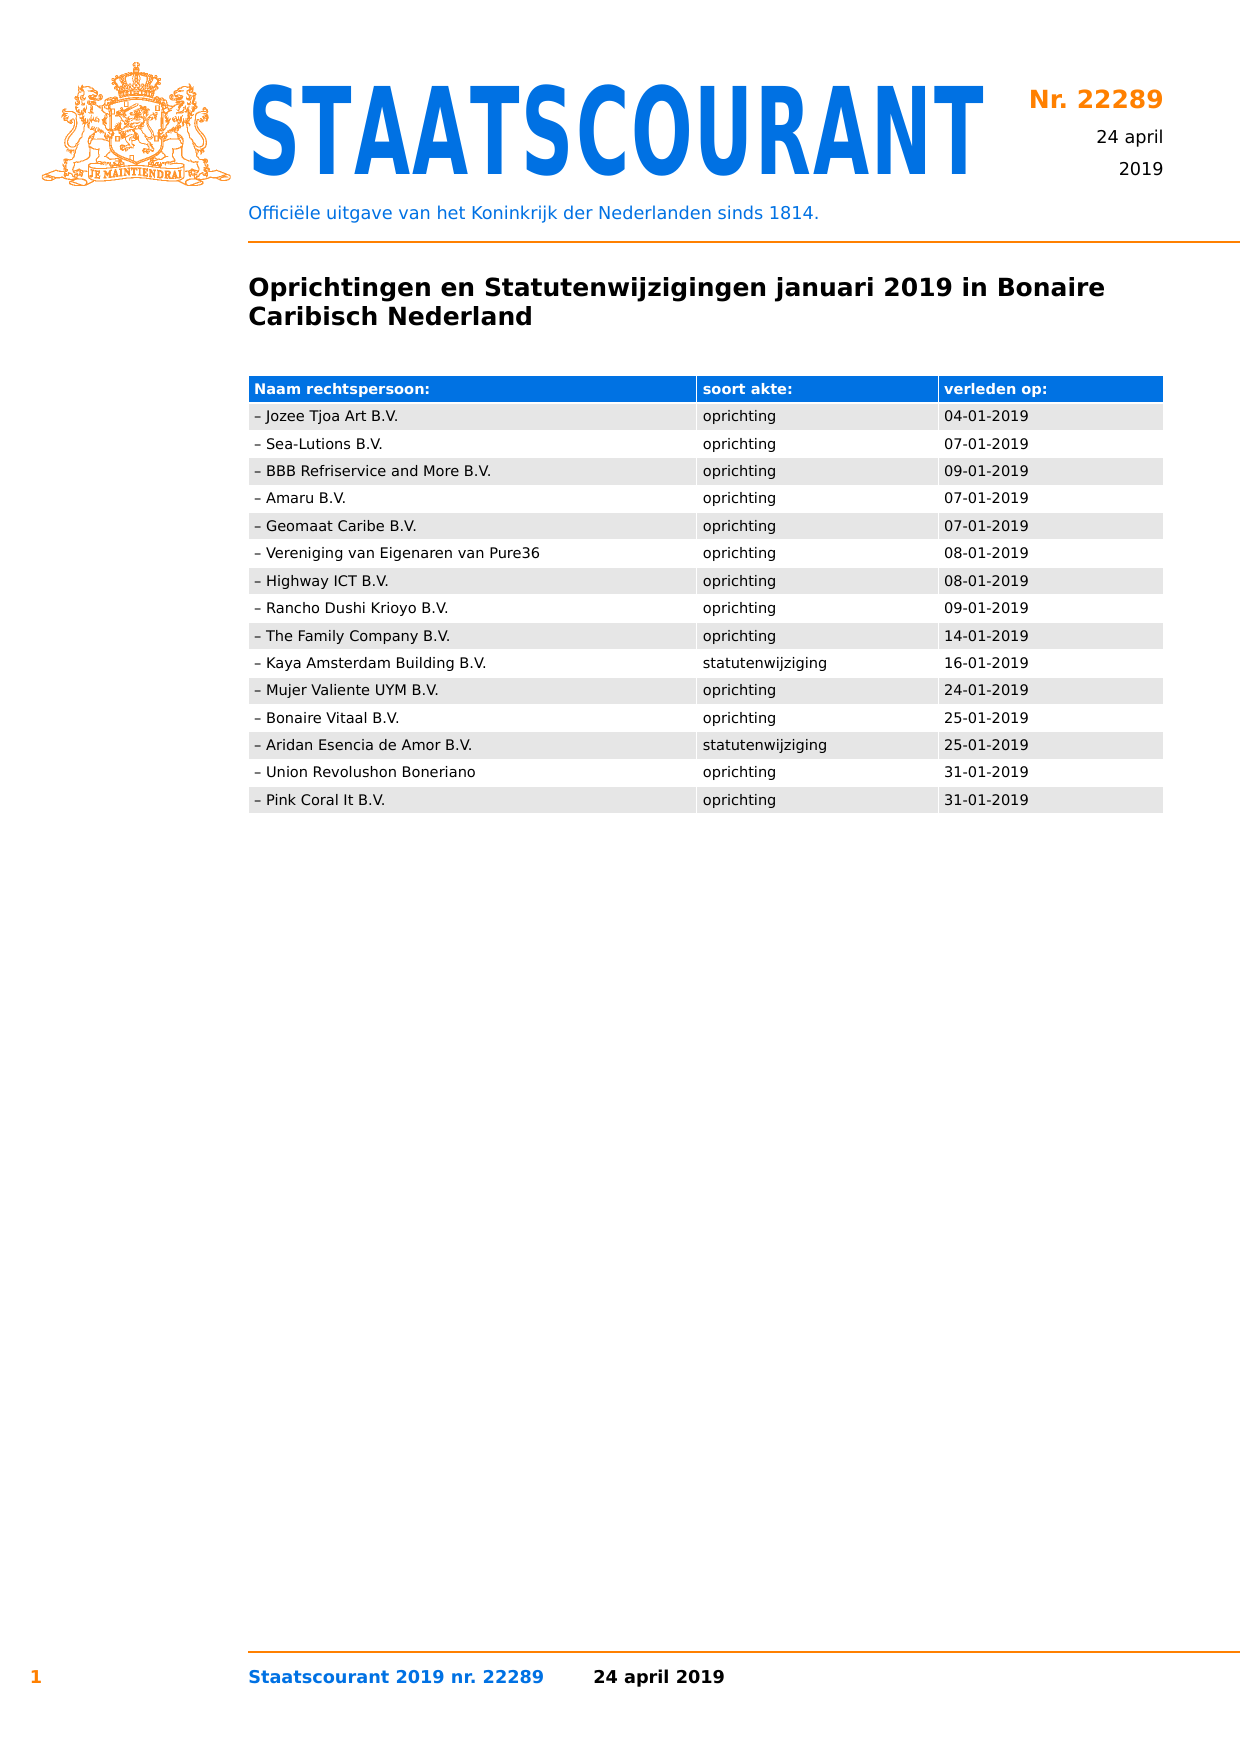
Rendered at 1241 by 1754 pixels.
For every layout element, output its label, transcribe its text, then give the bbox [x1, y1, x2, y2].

table_cell 2019 [998, 153, 1240, 203]
table_cell 09-01-2019 [939, 595, 1163, 622]
table_cell 08-01-2019 [939, 568, 1163, 594]
picture [41, 62, 231, 186]
table_cell 31-01-2019 [939, 760, 1163, 786]
table_cell statutenwijziging [697, 650, 938, 676]
table_header [25, 62, 248, 241]
table_cell Officiële uitgave van het Koninkrijk der Nederlanden sinds 1814. [248, 203, 1240, 241]
table_cell 25-01-2019 [939, 705, 1163, 731]
table_cell oprichting [697, 760, 938, 786]
table_cell – The Family Company B.V. [249, 623, 696, 649]
table_cell – Vereniging van Eigenaren van Pure36 [249, 541, 696, 567]
table_header Naam rechtspersoon: [249, 376, 696, 402]
table_cell oprichting [697, 404, 938, 430]
table_cell 04-01-2019 [939, 404, 1163, 430]
table_cell 24 april [998, 121, 1240, 153]
table_cell oprichting [697, 541, 938, 567]
subtitle Oprichtingen en Statutenwijzigingen januari 2019 in Bonaire Caribisch Nederland [248, 273, 1163, 331]
table_cell 31-01-2019 [939, 787, 1163, 813]
table_cell – Highway ICT B.V. [249, 568, 696, 594]
table_header Nr. 22289 [998, 62, 1240, 121]
table_cell oprichting [697, 458, 938, 485]
table_cell – Jozee Tjoa Art B.V. [249, 404, 696, 430]
table_cell – Union Revolushon Boneriano [249, 760, 696, 786]
table_cell – Sea-Lutions B.V. [249, 431, 696, 457]
table_cell – Geomaat Caribe B.V. [249, 513, 696, 539]
table_header STAATSCOURANT [248, 62, 998, 203]
table_cell 24-01-2019 [939, 678, 1163, 704]
table_cell – Pink Coral It B.V. [249, 787, 696, 813]
table_cell oprichting [697, 678, 938, 704]
table_cell – Bonaire Vitaal B.V. [249, 705, 696, 731]
table_cell 25-01-2019 [939, 732, 1163, 759]
table_cell 14-01-2019 [939, 623, 1163, 649]
table_cell – Amaru B.V. [249, 486, 696, 512]
table_cell oprichting [697, 486, 938, 512]
table_cell – BBB Refriservice and More B.V. [249, 458, 696, 485]
table_cell 16-01-2019 [939, 650, 1163, 676]
table_cell statutenwijziging [697, 732, 938, 759]
table_cell 07-01-2019 [939, 431, 1163, 457]
table_cell – Aridan Esencia de Amor B.V. [249, 732, 696, 759]
table_cell oprichting [697, 595, 938, 622]
table_cell oprichting [697, 513, 938, 539]
table_cell – Rancho Dushi Krioyo B.V. [249, 595, 696, 622]
table_cell 08-01-2019 [939, 541, 1163, 567]
table_cell oprichting [697, 431, 938, 457]
table_cell – Mujer Valiente UYM B.V. [249, 678, 696, 704]
table_cell oprichting [697, 568, 938, 594]
table_cell 09-01-2019 [939, 458, 1163, 485]
table_cell 07-01-2019 [939, 486, 1163, 512]
table_cell oprichting [697, 623, 938, 649]
table_header soort akte: [697, 376, 938, 402]
table_cell oprichting [697, 787, 938, 813]
table_header verleden op: [939, 376, 1163, 402]
table_cell 07-01-2019 [939, 513, 1163, 539]
table_cell oprichting [697, 705, 938, 731]
table_cell – Kaya Amsterdam Building B.V. [249, 650, 696, 676]
